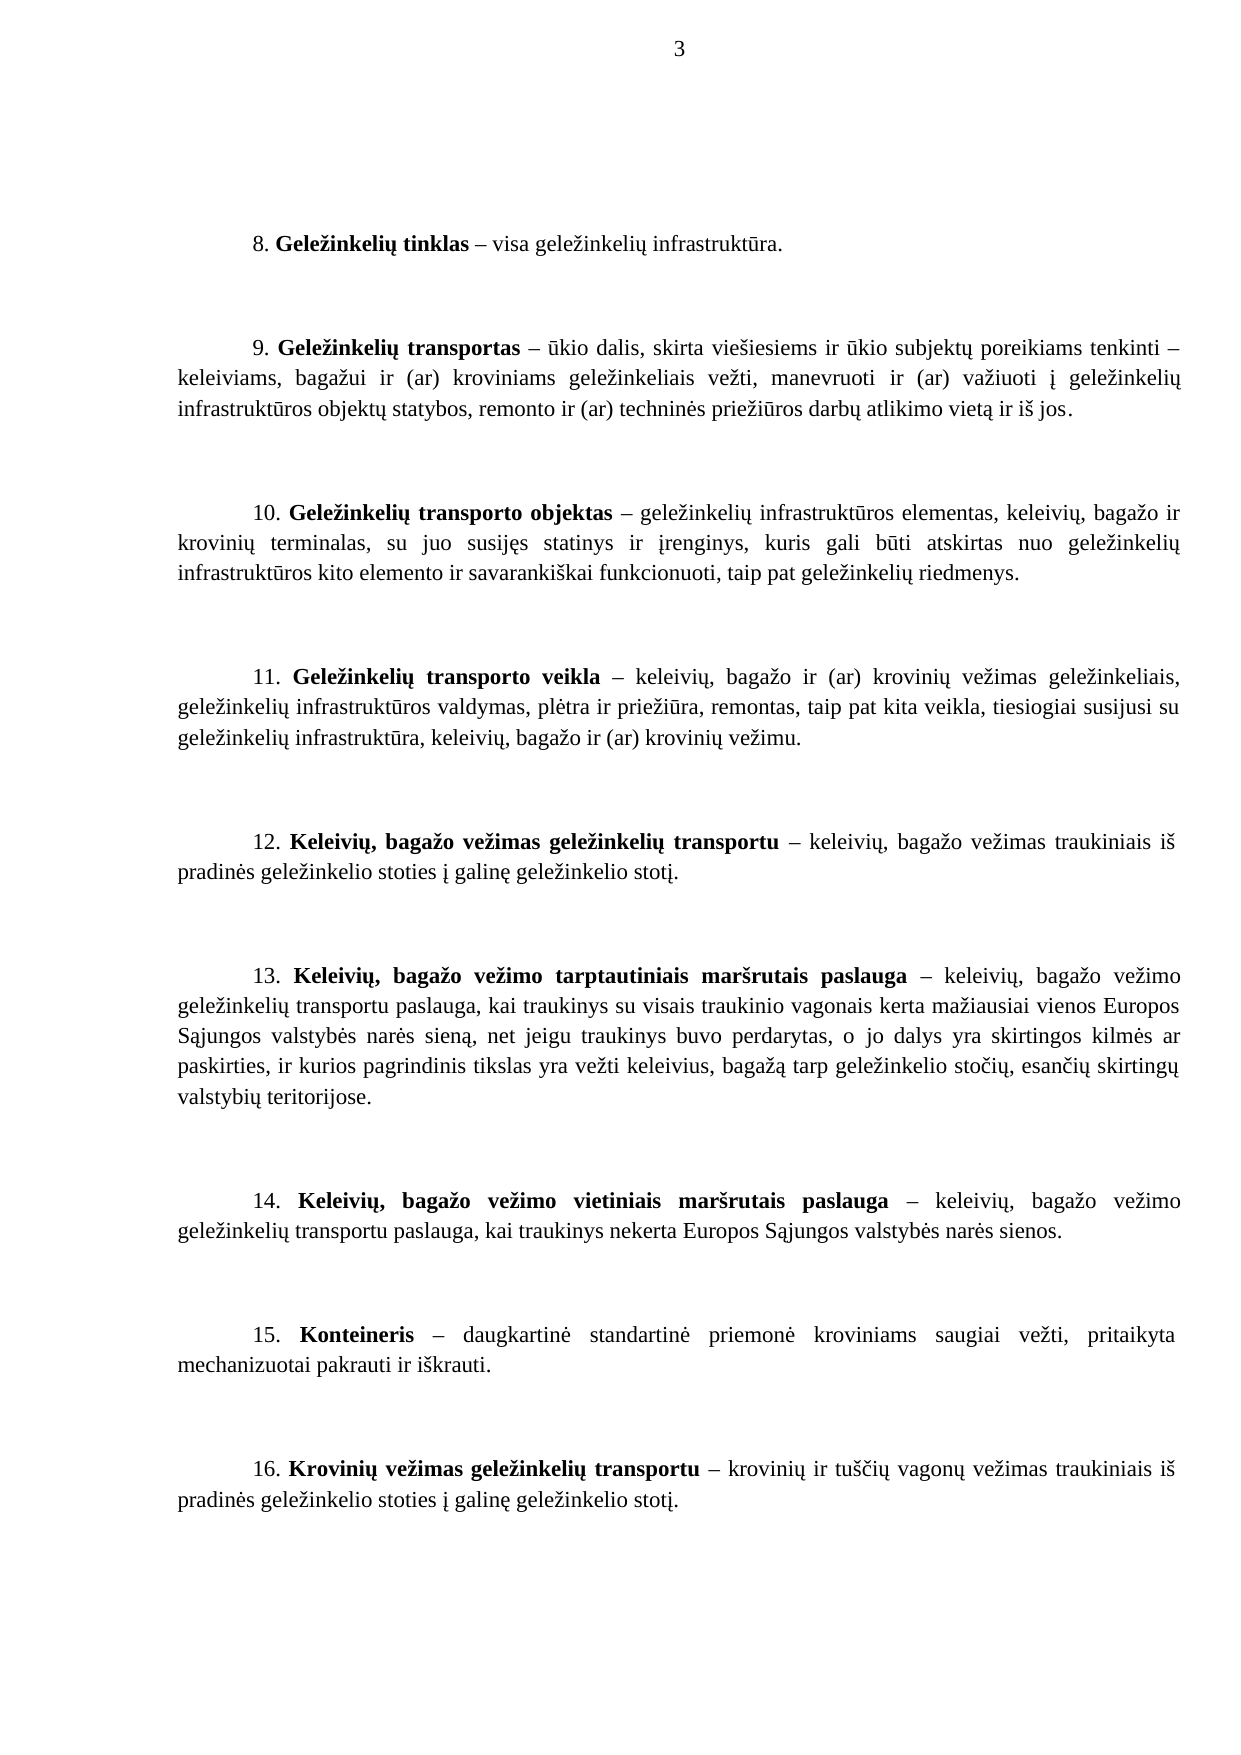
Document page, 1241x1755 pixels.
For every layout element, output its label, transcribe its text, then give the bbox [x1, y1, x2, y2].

text 8. Geležinkelių tinklas – visa geležinkelių infrastruktūra. [177, 230, 1181, 257]
text 14. Keleivių, bagažo vežimo vietiniais maršrutais paslauga – keleivių, bagažo vežimo geležinkelių transportu paslauga, kai traukinys nekerta Europos Sąjungos valstybės narės sienos. [177, 1187, 1181, 1243]
text 10. Geležinkelių transporto objektas – geležinkelių infrastruktūros elementas, keleivių, bagažo ir krovinių terminalas, su juo susijęs statinys ir įrenginys, kuris gali būti atskirtas nuo geležinkelių infrastruktūros kito elemento ir savarankiškai funkcionuoti, taip pat geležinkelių riedmenys. [177, 499, 1181, 586]
text 9. Geležinkelių transportas – ūkio dalis, skirta viešiesiems ir ūkio subjektų poreikiams tenkinti – keleiviams, bagažui ir (ar) kroviniams geležinkeliais vežti, manevruoti ir (ar) važiuoti į geležinkelių infrastruktūros objektų statybos, remonto ir (ar) techninės priežiūros darbų atlikimo vietą ir iš jos. [177, 334, 1181, 421]
text 16. Krovinių vežimas geležinkelių transportu – krovinių ir tuščių vagonų vežimas traukiniais iš pradinės geležinkelio stoties į galinę geležinkelio stotį. [177, 1455, 1176, 1512]
text 15. Konteineris – daugkartinė standartinė priemonė kroviniams saugiai vežti, pritaikyta mechanizuotai pakrauti ir iškrauti. [177, 1321, 1176, 1378]
text 13. Keleivių, bagažo vežimo tarptautiniais maršrutais paslauga – keleivių, bagažo vežimo geležinkelių transportu paslauga, kai traukinys su visais traukinio vagonais kerta mažiausiai vienos Europos Sąjungos valstybės narės sieną, net jeigu traukinys buvo perdarytas, o jo dalys yra skirtingos kilmės ar paskirties, ir kurios pagrindinis tikslas yra vežti keleivius, bagažą tarp geležinkelio stočių, esančių skirtingų valstybių teritorijose. [177, 962, 1181, 1109]
text 11. Geležinkelių transporto veikla – keleivių, bagažo ir (ar) krovinių vežimas geležinkeliais, geležinkelių infrastruktūros valdymas, plėtra ir priežiūra, remontas, taip pat kita veikla, tiesiogiai susijusi su geležinkelių infrastruktūra, keleivių, bagažo ir (ar) krovinių vežimu. [177, 663, 1181, 750]
text 12. Keleivių, bagažo vežimas geležinkelių transportu – keleivių, bagažo vežimas traukiniais iš pradinės geležinkelio stoties į galinę geležinkelio stotį. [177, 828, 1176, 884]
